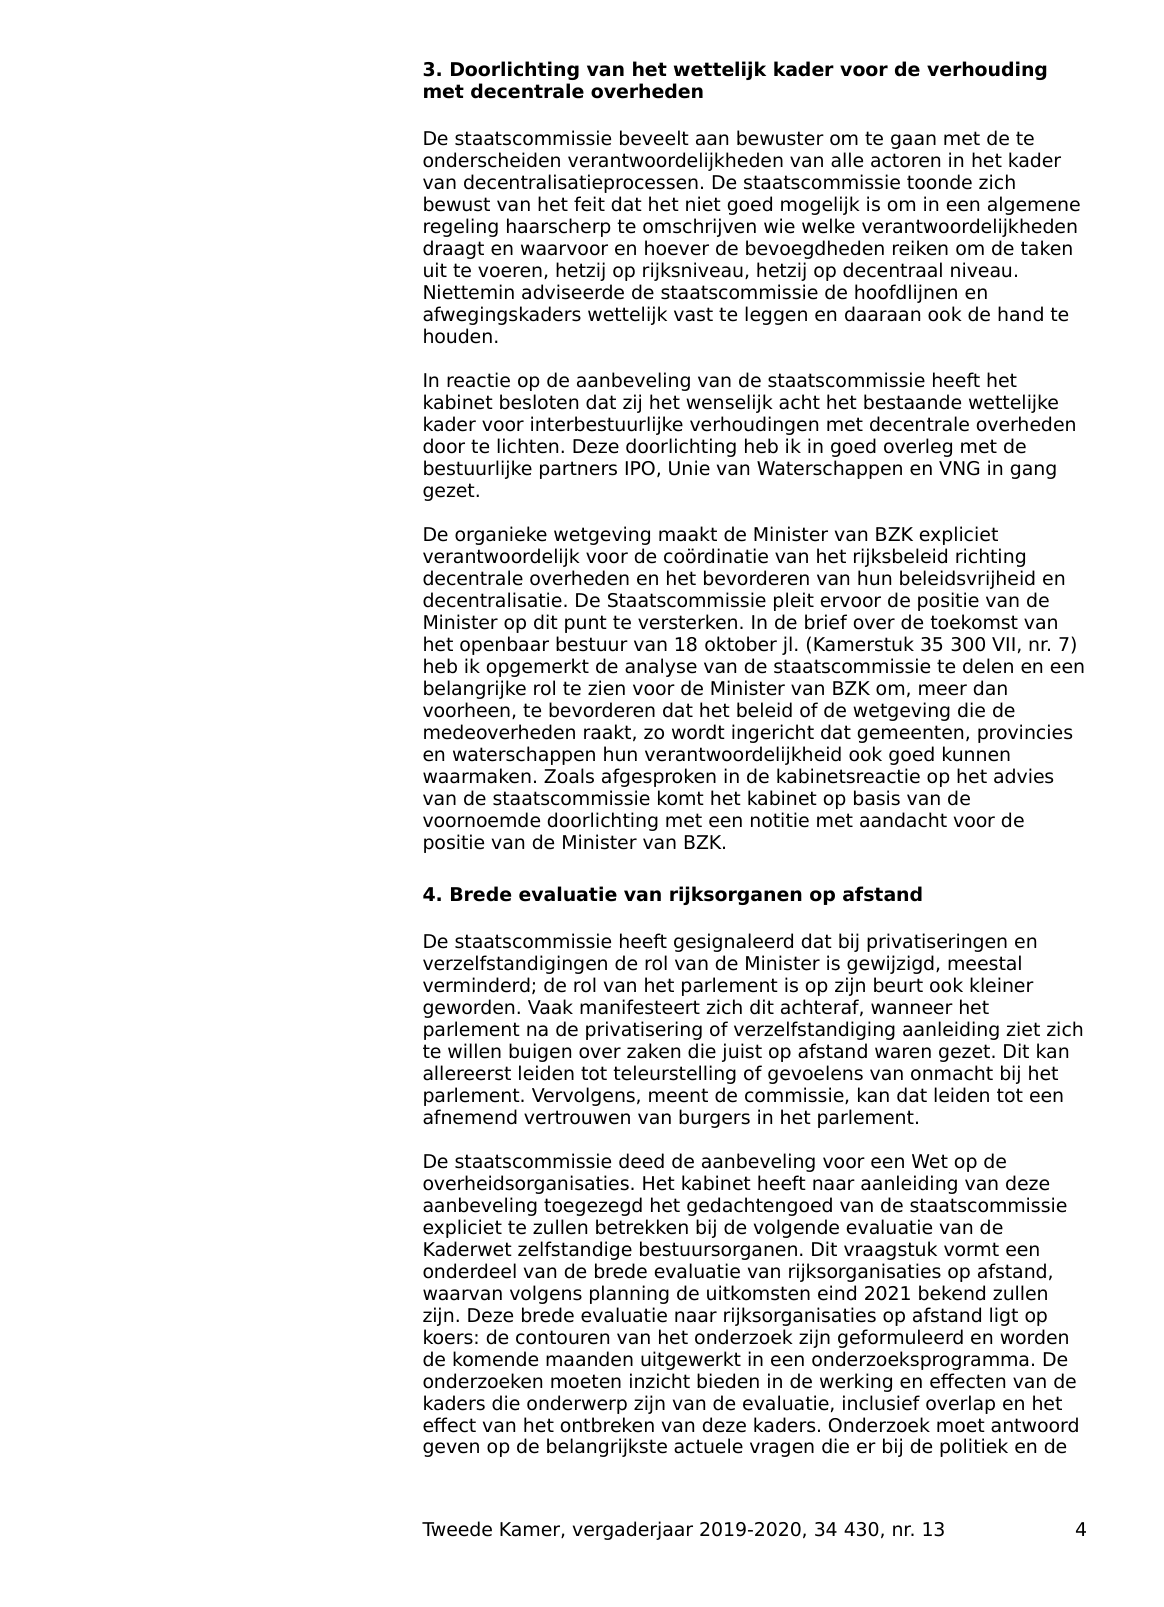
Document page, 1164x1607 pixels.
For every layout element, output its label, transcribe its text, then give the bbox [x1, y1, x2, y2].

text De organieke wetgeving maakt de Minister van BZK expliciet verantwoordelijk voor de coördinatie van het rijksbeleid richting decentrale overheden en het bevorderen van hun beleidsvrijheid en decentralisatie. De Staatscommissie pleit ervoor de positie van de Minister op dit punt te versterken. In de brief over de toekomst van het openbaar bestuur van 18 oktober jl. (Kamerstuk 35 300 VII, nr. 7) heb ik opgemerkt de analyse van de staatscommissie te delen en een belangrijke rol te zien voor de Minister van BZK om, meer dan voorheen, te bevorderen dat het beleid of de wetgeving die de medeoverheden raakt, zo wordt ingericht dat gemeenten, provincies en waterschappen hun verantwoordelijkheid ook goed kunnen waarmaken. Zoals afgesproken in de kabinetsreactie op het advies van de staatscommissie komt het kabinet op basis van de voornoemde doorlichting met een notitie met aandacht voor de positie van de Minister van BZK. [422, 524, 1087, 854]
subtitle 4. Brede evaluatie van rijksorganen op afstand [422, 884, 1087, 906]
text De staatscommissie deed de aanbeveling voor een Wet op de overheidsorganisaties. Het kabinet heeft naar aanleiding van deze aanbeveling toegezegd het gedachtengoed van de staatscommissie expliciet te zullen betrekken bij de volgende evaluatie van de Kaderwet zelfstandige bestuursorganen. Dit vraagstuk vormt een onderdeel van de brede evaluatie van rijksorganisaties op afstand, waarvan volgens planning de uitkomsten eind 2021 bekend zullen zijn. Deze brede evaluatie naar rijksorganisaties op afstand ligt op koers: de contouren van het onderzoek zijn geformuleerd en worden de komende maanden uitgewerkt in een onderzoeksprogramma. De onderzoeken moeten inzicht bieden in de werking en effecten van de kaders die onderwerp zijn van de evaluatie, inclusief overlap en het effect van het ontbreken van deze kaders. Onderzoek moet antwoord geven op de belangrijkste actuele vragen die er bij de politiek en de [422, 1151, 1087, 1458]
text De staatscommissie beveelt aan bewuster om te gaan met de te onderscheiden verantwoordelijkheden van alle actoren in het kader van decentralisatieprocessen. De staatscommissie toonde zich bewust van het feit dat het niet goed mogelijk is om in een algemene regeling haarscherp te omschrijven wie welke verantwoordelijkheden draagt en waarvoor en hoever de bevoegdheden reiken om de taken uit te voeren, hetzij op rijksniveau, hetzij op decentraal niveau. Niettemin adviseerde de staatscommissie de hoofdlijnen en afwegingskaders wettelijk vast te leggen en daaraan ook de hand te houden. [422, 128, 1087, 348]
text De staatscommissie heeft gesignaleerd dat bij privatiseringen en verzelfstandigingen de rol van de Minister is gewijzigd, meestal verminderd; de rol van het parlement is op zijn beurt ook kleiner geworden. Vaak manifesteert zich dit achteraf, wanneer het parlement na de privatisering of verzelfstandiging aanleiding ziet zich te willen buigen over zaken die juist op afstand waren gezet. Dit kan allereerst leiden tot teleurstelling of gevoelens van onmacht bij het parlement. Vervolgens, meent de commissie, kan dat leiden tot een afnemend vertrouwen van burgers in het parlement. [422, 931, 1087, 1128]
text In reactie op de aanbeveling van de staatscommissie heeft het kabinet besloten dat zij het wenselijk acht het bestaande wettelijke kader voor interbestuurlijke verhoudingen met decentrale overheden door te lichten. Deze doorlichting heb ik in goed overleg met de bestuurlijke partners IPO, Unie van Waterschappen en VNG in gang gezet. [422, 370, 1087, 502]
subtitle 3. Doorlichting van het wettelijk kader voor de verhouding met decentrale overheden [422, 59, 1087, 103]
